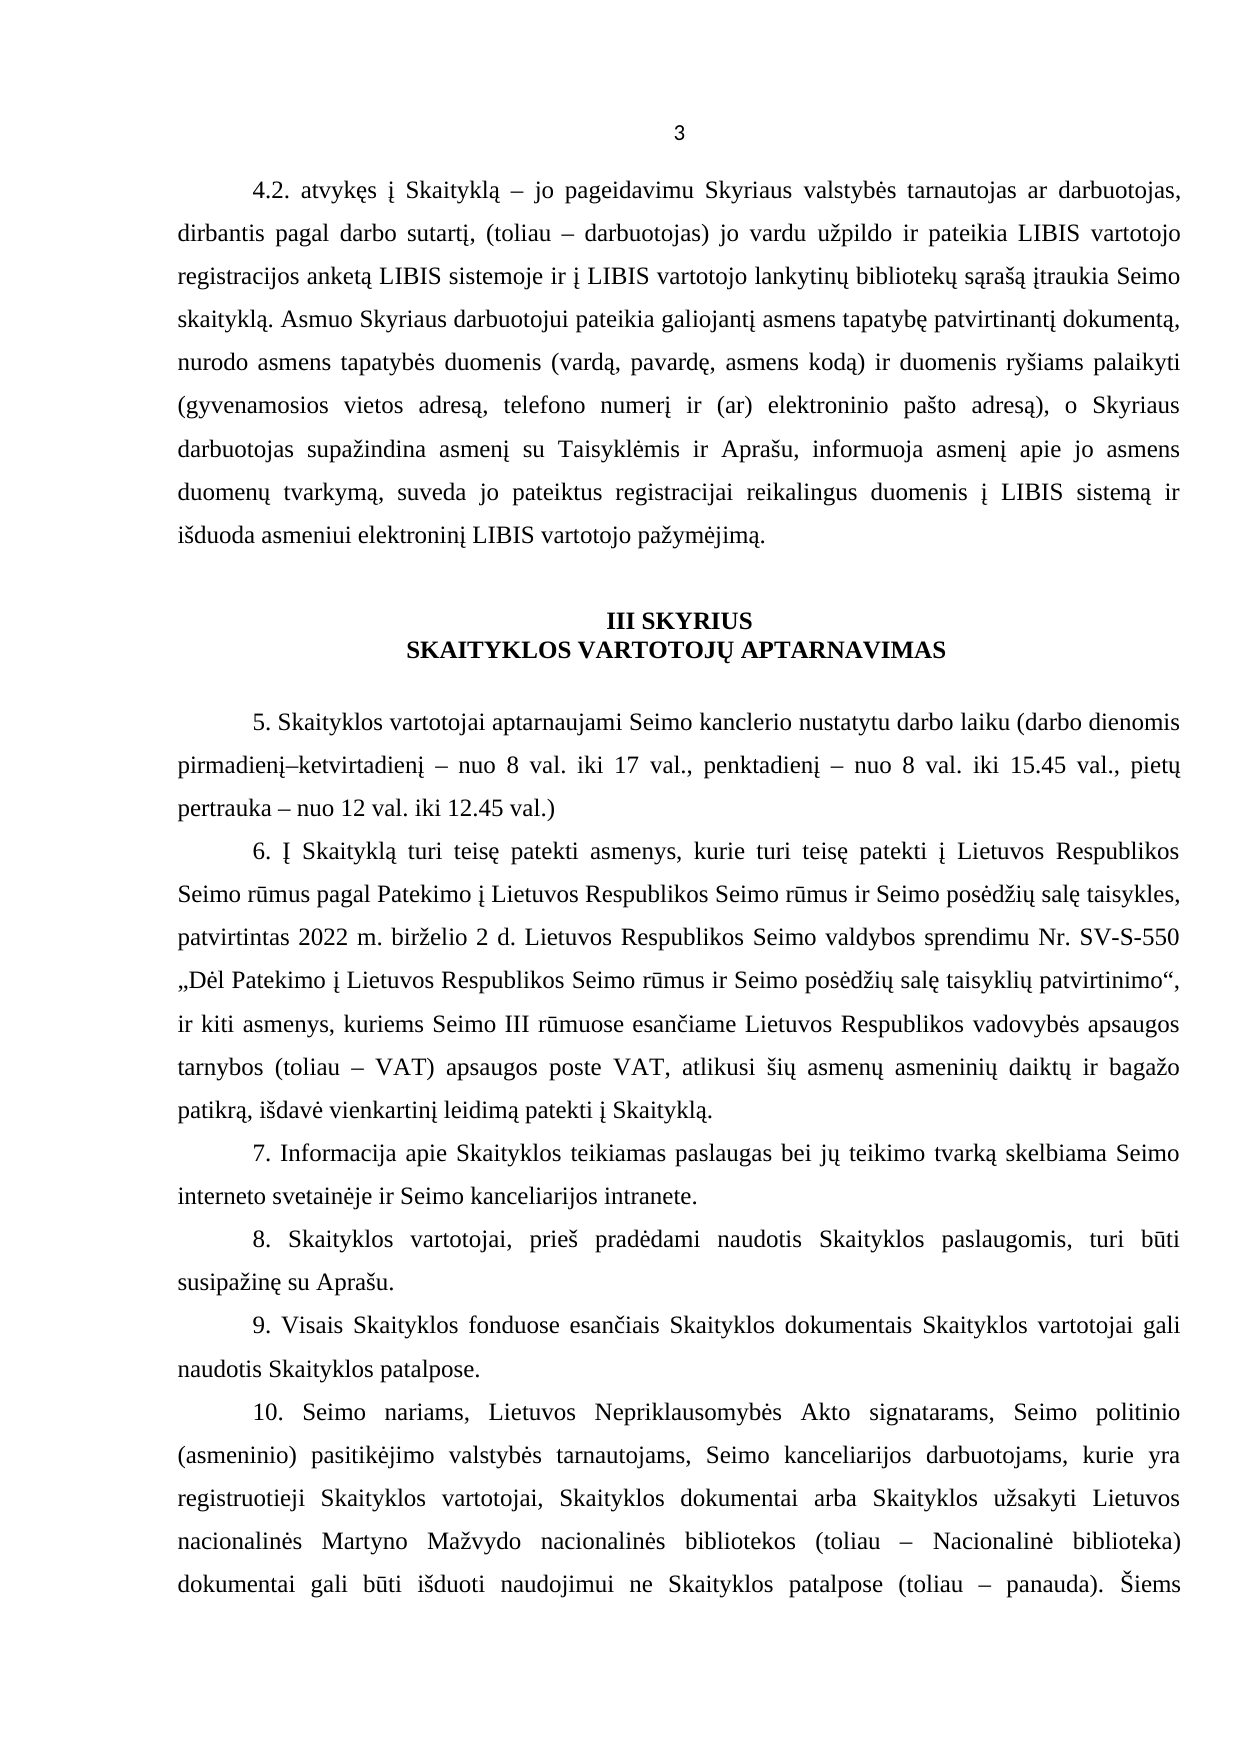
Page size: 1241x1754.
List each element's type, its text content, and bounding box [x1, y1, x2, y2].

text SKAITYKLOS VARTOTOJŲ APTARNAVIMAS [177, 635, 1181, 664]
text 9. Visais Skaityklos fonduose esančiais Skaityklos dokumentais Skaityklos vartotojai gali naudotis Skaityklos patalpose. [177, 1311, 1181, 1382]
text 8. Skaityklos vartotojai, prieš pradėdami naudotis Skaityklos paslaugomis, turi būti susipažinę su Aprašu. [177, 1224, 1181, 1296]
text 7. Informacija apie Skaityklos teikiamas paslaugas bei jų teikimo tvarką skelbiama Seimo interneto svetainėje ir Seimo kanceliarijos intranete. [177, 1138, 1181, 1210]
text 5. Skaityklos vartotojai aptarnaujami Seimo kanclerio nustatytu darbo laiku (darbo dienomis pirmadienį–ketvirtadienį – nuo 8 val. iki 17 val., penktadienį – nuo 8 val. iki 15.45 val., pietų pertrauka – nuo 12 val. iki 12.45 val.) [177, 707, 1181, 822]
text 10. Seimo nariams, Lietuvos Nepriklausomybės Akto signatarams, Seimo politinio (asmeninio) pasitikėjimo valstybės tarnautojams, Seimo kanceliarijos darbuotojams, kurie yra registruotieji Skaityklos vartotojai, Skaityklos dokumentai arba Skaityklos užsakyti Lietuvos nacionalinės Martyno Mažvydo nacionalinės bibliotekos (toliau – Nacionalinė biblioteka) dokumentai gali būti išduoti naudojimui ne Skaityklos patalpose (toliau – panauda). Šiems [177, 1397, 1181, 1598]
text III SKYRIUS [177, 606, 1181, 635]
text 4.2. atvykęs į Skaityklą – jo pageidavimu Skyriaus valstybės tarnautojas ar darbuotojas, dirbantis pagal darbo sutartį, (toliau – darbuotojas) jo vardu užpildo ir pateikia LIBIS vartotojo registracijos anketą LIBIS sistemoje ir į LIBIS vartotojo lankytinų bibliotekų sąrašą įtraukia Seimo skaityklą. Asmuo Skyriaus darbuotojui pateikia galiojantį asmens tapatybę patvirtinantį dokumentą, nurodo asmens tapatybės duomenis (vardą, pavardę, asmens kodą) ir duomenis ryšiams palaikyti (gyvenamosios vietos adresą, telefono numerį ir (ar) elektroninio pašto adresą), o Skyriaus darbuotojas supažindina asmenį su Taisyklėmis ir Aprašu, informuoja asmenį apie jo asmens duomenų tvarkymą, suveda jo pateiktus registracijai reikalingus duomenis į LIBIS sistemą ir išduoda asmeniui elektroninį LIBIS vartotojo pažymėjimą. [177, 175, 1181, 549]
text 6. Į Skaityklą turi teisę patekti asmenys, kurie turi teisę patekti į Lietuvos Respublikos Seimo rūmus pagal Patekimo į Lietuvos Respublikos Seimo rūmus ir Seimo posėdžių salę taisykles, patvirtintas 2022 m. birželio 2 d. Lietuvos Respublikos Seimo valdybos sprendimu Nr. SV-S-550 „Dėl Patekimo į Lietuvos Respublikos Seimo rūmus ir Seimo posėdžių salę taisyklių patvirtinimo“, ir kiti asmenys, kuriems Seimo III rūmuose esančiame Lietuvos Respublikos vadovybės apsaugos tarnybos (toliau – VAT) apsaugos poste VAT, atlikusi šių asmenų asmeninių daiktų ir bagažo patikrą, išdavė vienkartinį leidimą patekti į Skaityklą. [177, 836, 1181, 1124]
